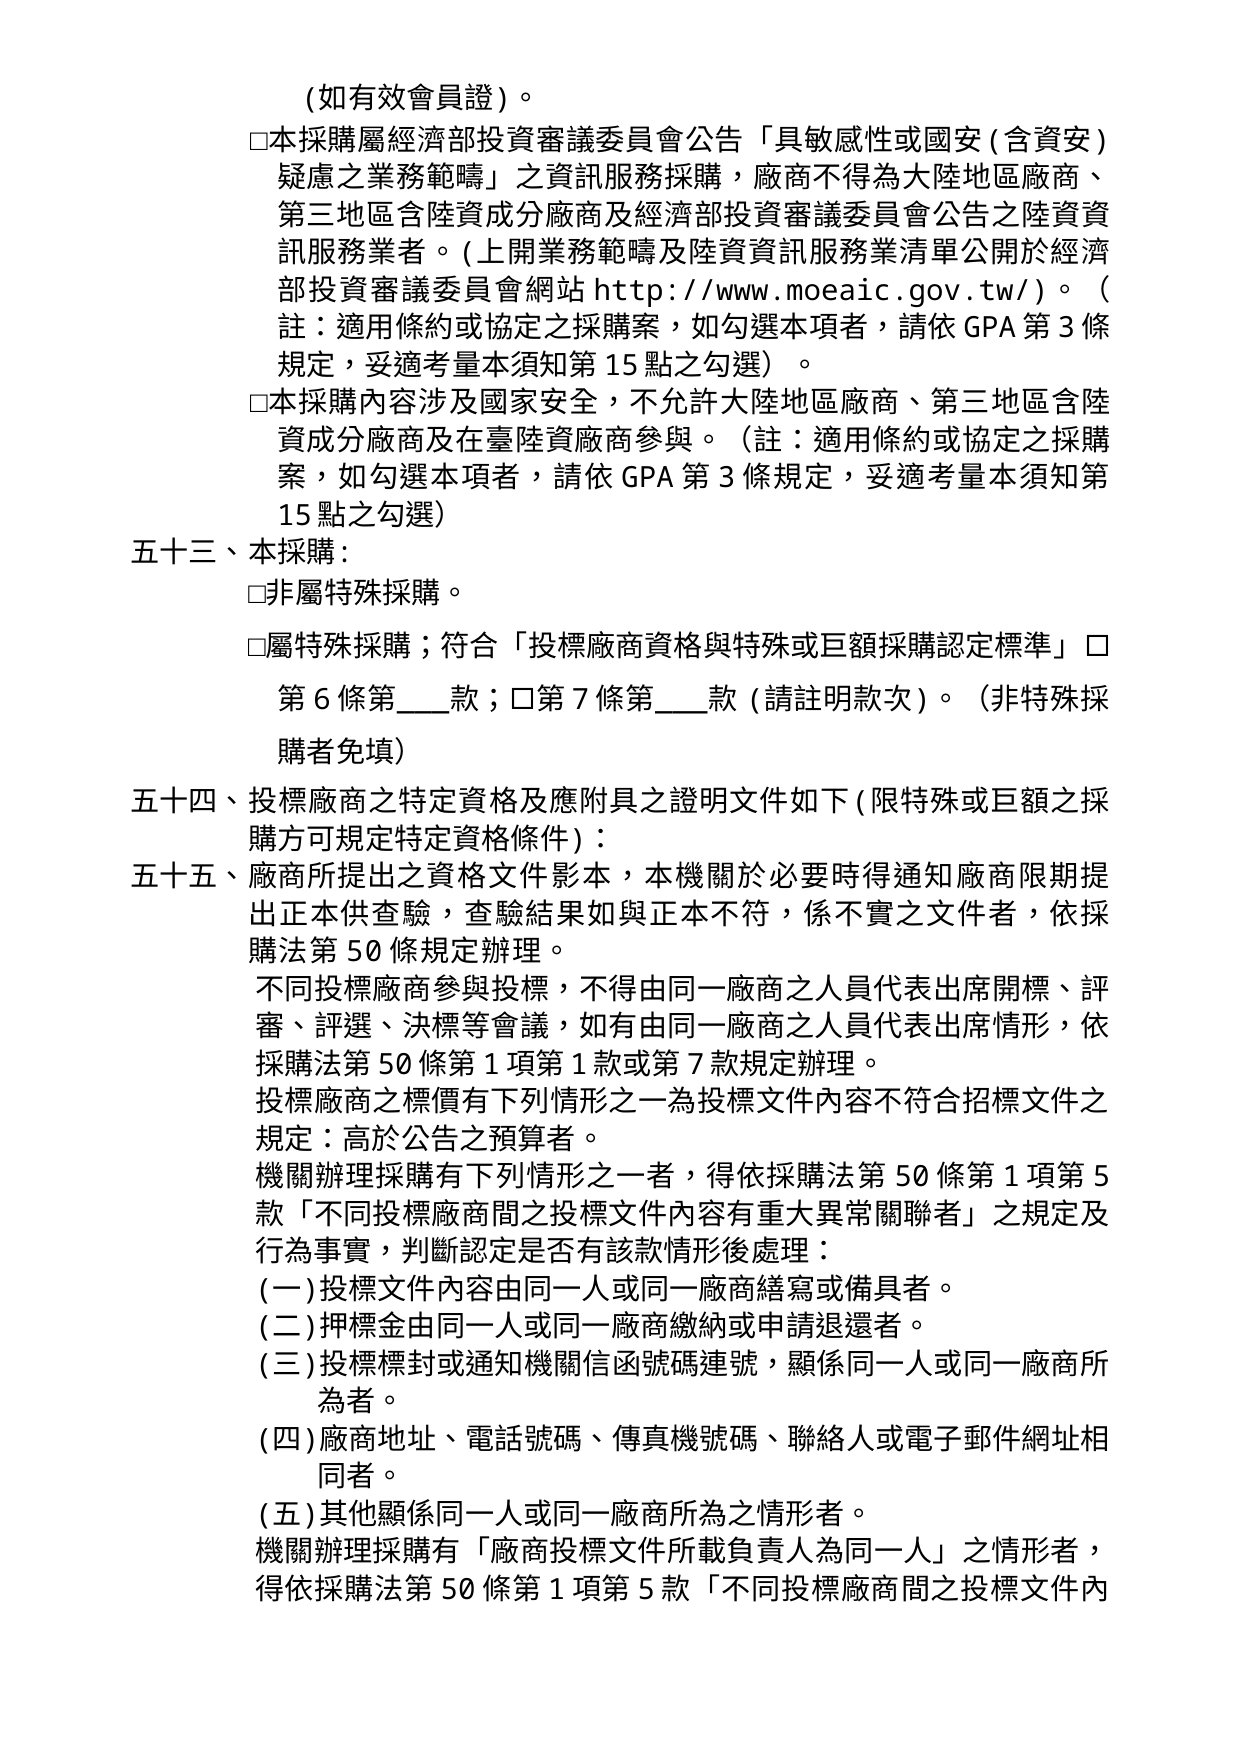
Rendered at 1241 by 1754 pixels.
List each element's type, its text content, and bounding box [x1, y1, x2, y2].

text 投標廠商之標價有下列情形之一為投標文件內容不符合招標文件之規定：高於公告之預算者。 [255, 1082, 1110, 1157]
text (如有效會員證)。 [242, 75, 1110, 117]
text (三)投標標封或通知機關信函號碼連號，顯係同一人或同一廠商所為者。 [255, 1344, 1110, 1419]
text □本採購內容涉及國家安全，不允許大陸地區廠商、第三地區含陸資成分廠商及在臺陸資廠商參與。（註：適用條約或協定之採購案，如勾選本項者，請依GPA第3條規定，妥適考量本須知第15點之勾選） [250, 383, 1110, 533]
text (四)廠商地址、電話號碼、傳真機號碼、聯絡人或電子郵件網址相同者。 [255, 1419, 1110, 1494]
list 投標廠商之特定資格及應附具之證明文件如下(限特殊或巨額之採購方可規定特定資格條件)： [130, 782, 1110, 857]
text 機關辦理採購有下列情形之一者，得依採購法第50條第1項第5款「不同投標廠商間之投標文件內容有重大異常關聯者」之規定及行為事實，判斷認定是否有該款情形後處理： [255, 1157, 1110, 1269]
text 不同投標廠商參與投標，不得由同一廠商之人員代表出席開標、評審、評選、決標等會議，如有由同一廠商之人員代表出席情形，依採購法第50條第1項第1款或第7款規定辦理。 [255, 969, 1110, 1082]
list 本採購: [130, 533, 1110, 570]
text □本採購屬經濟部投資審議委員會公告「具敏感性或國安(含資安)疑慮之業務範疇」之資訊服務採購，廠商不得為大陸地區廠商、第三地區含陸資成分廠商及經濟部投資審議委員會公告之陸資資訊服務業者。(上開業務範疇及陸資資訊服務業清單公開於經濟部投資審議委員會網站http://www.moeaic.gov.tw/)。（註：適用條約或協定之採購案，如勾選本項者，請依GPA第3條規定，妥適考量本須知第15點之勾選）。 [250, 120, 1110, 383]
text □非屬特殊採購。 [130, 570, 1110, 612]
list 廠商所提出之資格文件影本，本機關於必要時得通知廠商限期提出正本供查驗，查驗結果如與正本不符，係不實之文件者，依採購法第50條規定辦理。 [130, 857, 1110, 969]
text □屬特殊採購；符合「投標廠商資格與特殊或巨額採購認定標準」第6條第___款；第7條第___款 (請註明款次)。（非特殊採購者免填） [248, 623, 1110, 771]
text (一)投標文件內容由同一人或同一廠商繕寫或備具者。 [255, 1269, 1110, 1307]
text (二)押標金由同一人或同一廠商繳納或申請退還者。 [255, 1307, 1110, 1344]
text 機關辦理採購有「廠商投標文件所載負責人為同一人」之情形者，得依採購法第50條第1項第5款「不同投標廠商間之投標文件內 [255, 1532, 1110, 1607]
text (五)其他顯係同一人或同一廠商所為之情形者。 [255, 1494, 1110, 1532]
